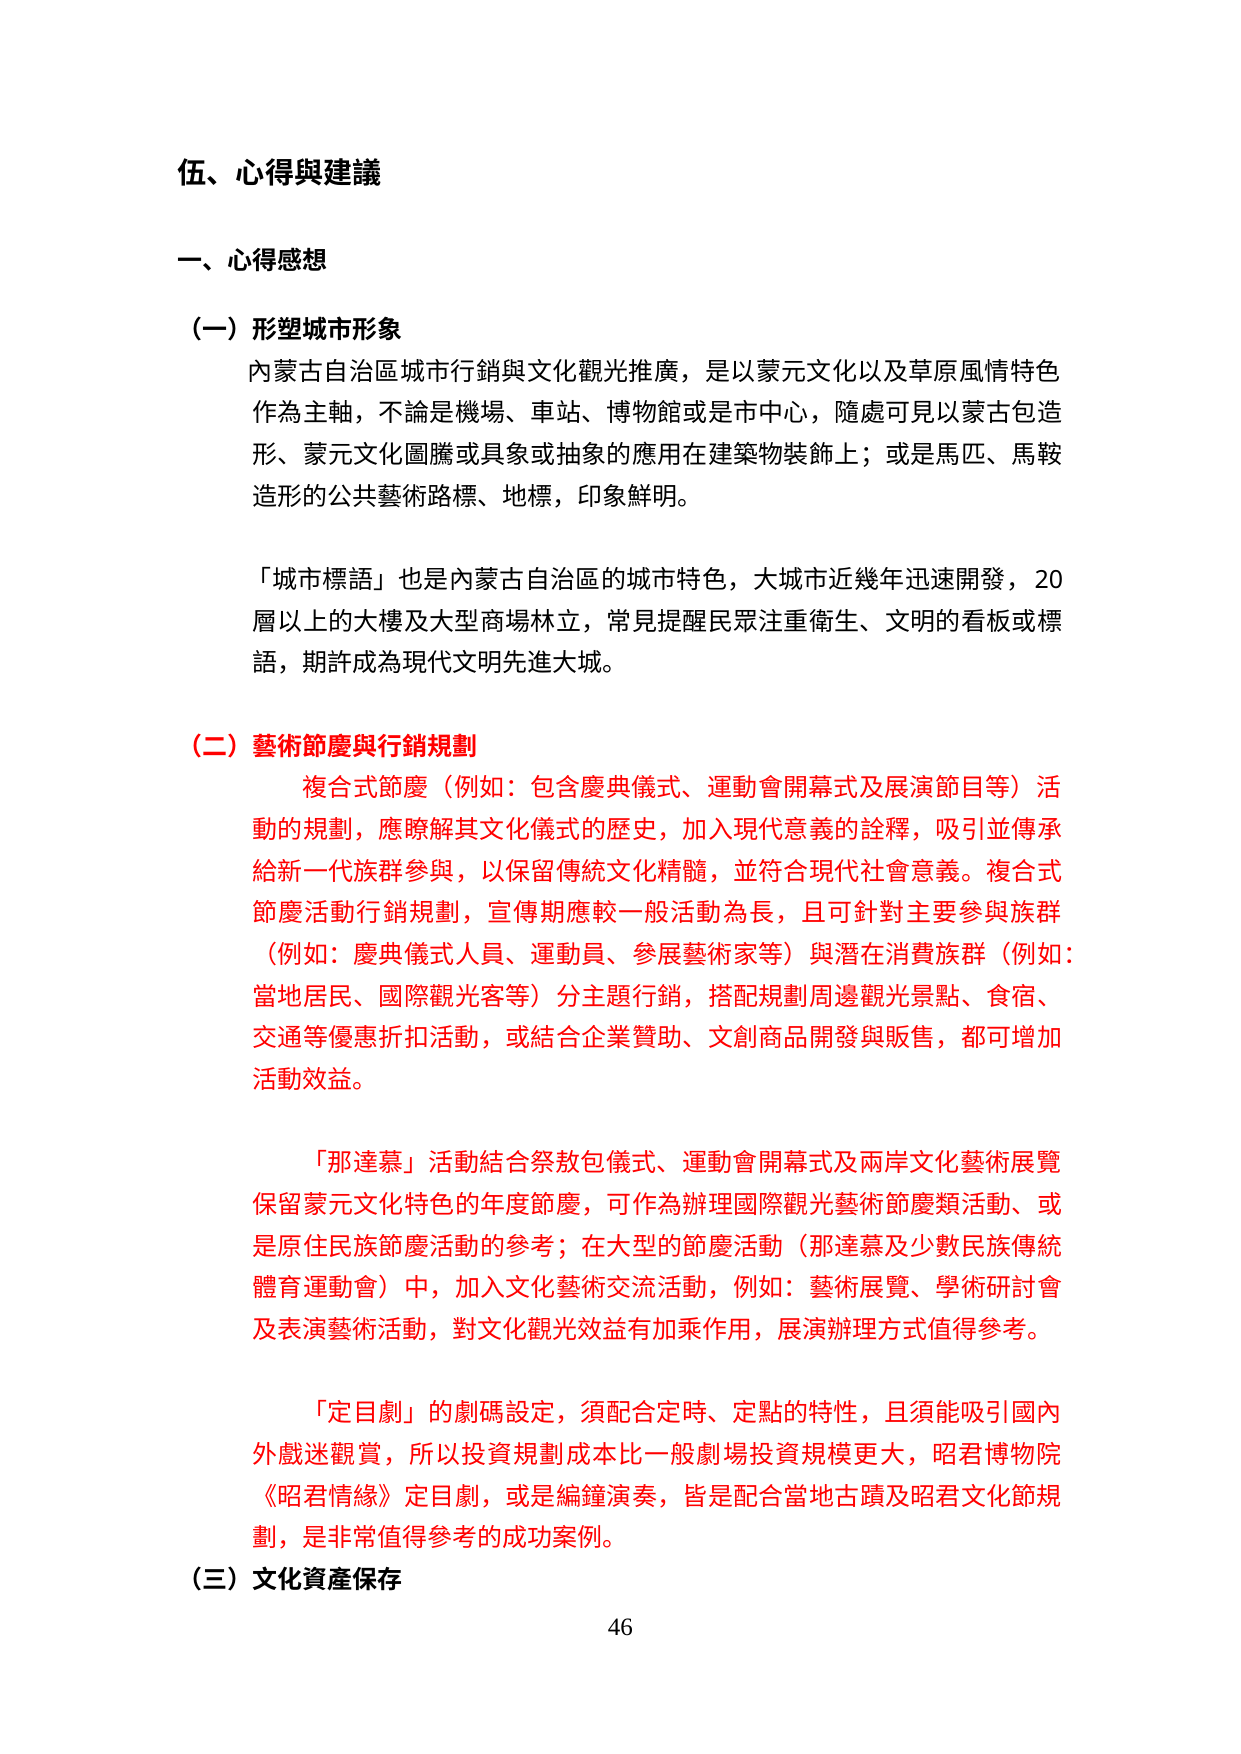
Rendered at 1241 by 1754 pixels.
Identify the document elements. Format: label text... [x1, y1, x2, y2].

text 「定目劇」的劇碼設定，須配合定時、定點的特性，且須能吸引國內、外戲迷觀賞，所以投資規劃成本比一般劇場投資規模更大，昭君博物院《昭君情緣》定目劇，或是編鐘演奏，皆是配合當地古蹟及昭君文化節規劃，是非常值得參考的成功案例。 [252, 1388, 1063, 1555]
text 「那達慕」活動結合祭敖包儀式、運動會開幕式及兩岸文化藝術展覽，保留蒙元文化特色的年度節慶，可作為辦理國際觀光藝術節慶類活動、或是原住民族節慶活動的參考；在大型的節慶活動（那達慕及少數民族傳統體育運動會）中，加入文化藝術交流活動，例如：藝術展覽、學術研討會及表演藝術活動，對文化觀光效益有加乘作用，展演辦理方式值得參考。 [252, 1138, 1063, 1347]
text （三）文化資產保存 [177, 1555, 1063, 1597]
text 「城市標語」也是內蒙古自治區的城市特色，大城市近幾年迅速開發，20層以上的大樓及大型商場林立，常見提醒民眾注重衛生、文明的看板或標語，期許成為現代文明先進大城。 [177, 555, 1063, 680]
text 伍、心得與建議 [177, 150, 1063, 192]
text （二）藝術節慶與行銷規劃 [177, 722, 1063, 763]
text （一）形塑城市形象 [177, 305, 1063, 347]
text 複合式節慶（例如：包含慶典儀式、運動會開幕式及展演節目等）活動的規劃，應瞭解其文化儀式的歷史，加入現代意義的詮釋，吸引並傳承給新一代族群參與，以保留傳統文化精髓，並符合現代社會意義。複合式節慶活動行銷規劃，宣傳期應較一般活動為長，且可針對主要參與族群（例如：慶典儀式人員、運動員、參展藝術家等）與潛在消費族群（例如：當地居民、國際觀光客等）分主題行銷，搭配規劃周邊觀光景點、食宿、交通等優惠折扣活動，或結合企業贊助、文創商品開發與販售，都可增加活動效益。 [252, 763, 1063, 1097]
text 一、心得感想 [177, 243, 1063, 276]
text 內蒙古自治區城市行銷與文化觀光推廣，是以蒙元文化以及草原風情特色作為主軸，不論是機場、車站、博物館或是市中心，隨處可見以蒙古包造形、蒙元文化圖騰或具象或抽象的應用在建築物裝飾上；或是馬匹、馬鞍造形的公共藝術路標、地標，印象鮮明。 [177, 347, 1063, 513]
